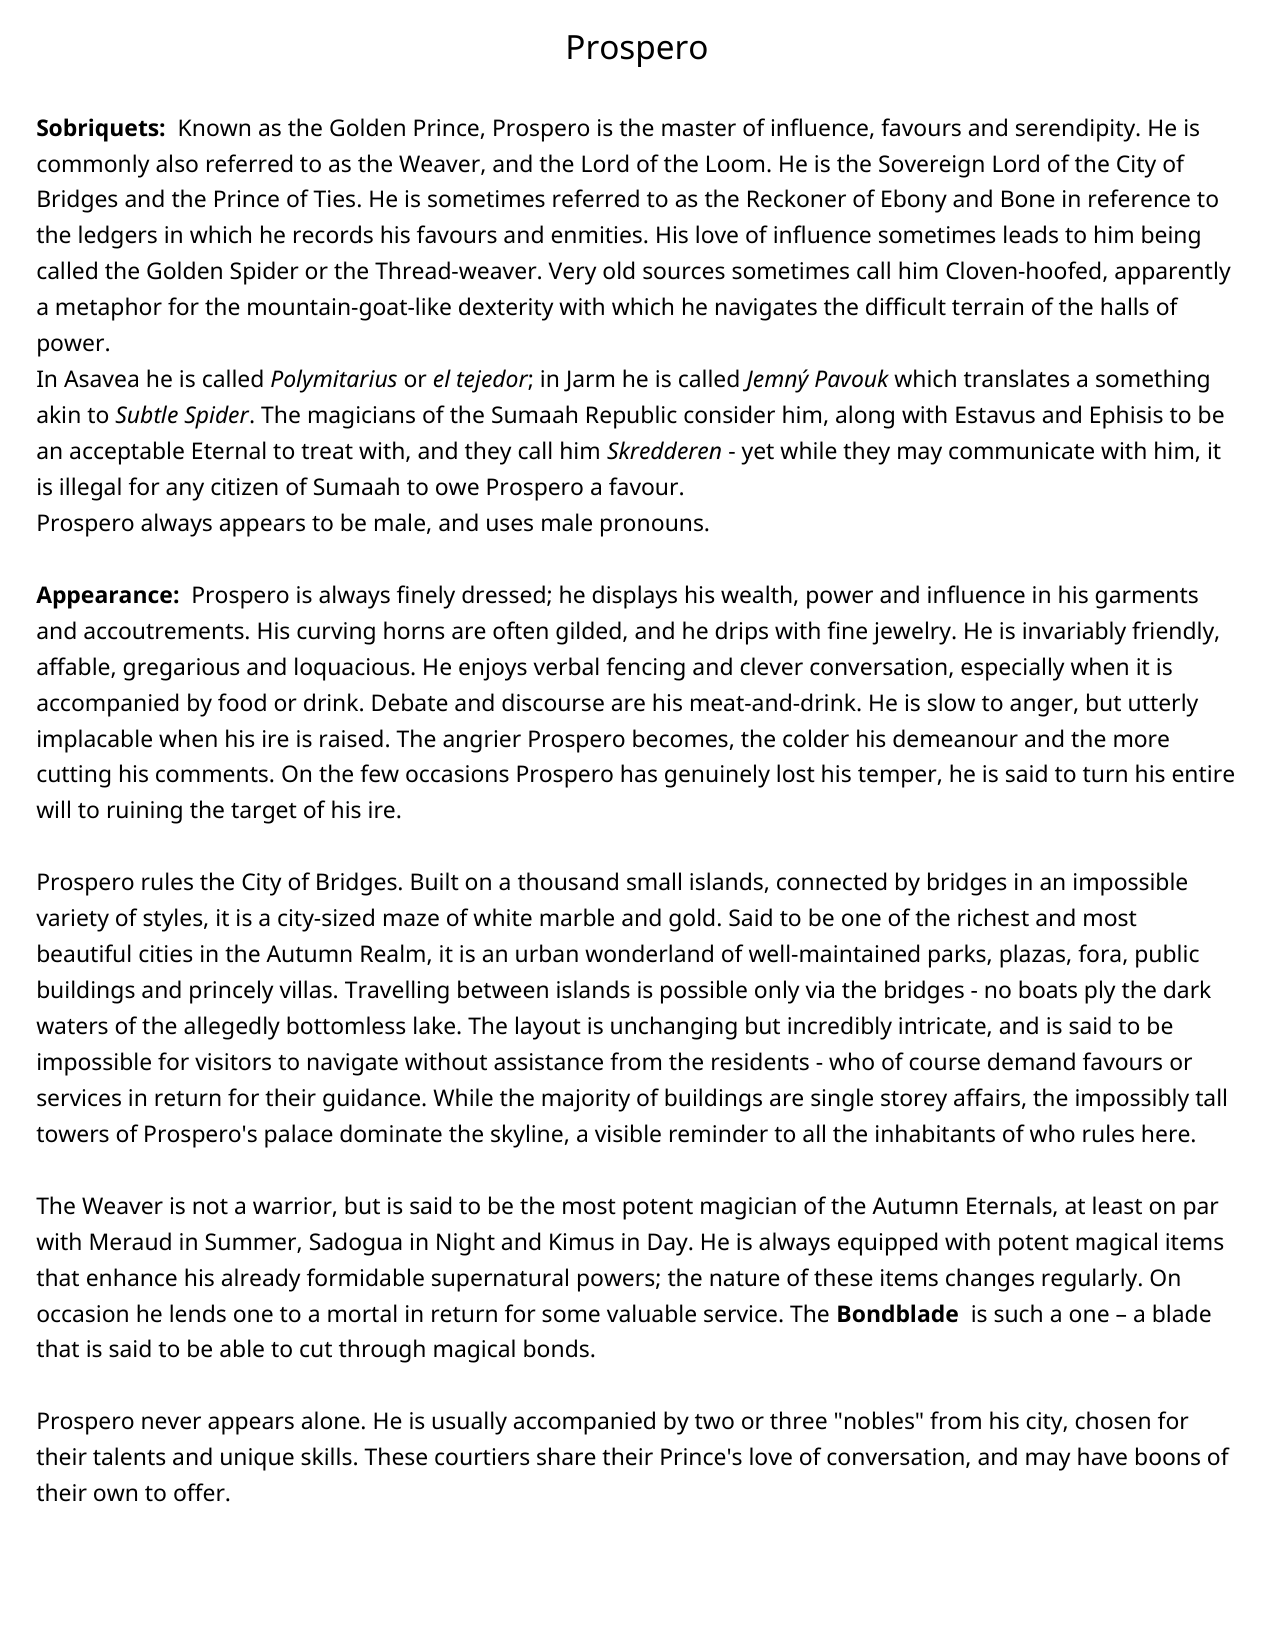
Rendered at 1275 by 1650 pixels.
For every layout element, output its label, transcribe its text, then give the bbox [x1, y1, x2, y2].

text The Weaver is not a warrior, but is said to be the most potent magician of the Autumn Eternals, at least on par with Meraud in Summer, Sadogua in Night and Kimus in Day. He is always equipped with potent magical items that enhance his already formidable supernatural powers; the nature of these items changes regularly. On occasion he lends one to a mortal in return for some valuable service. The Bondblade is such a one – a blade that is said to be able to cut through magical bonds. [36, 1190, 1237, 1365]
text Prospero [36, 23, 1237, 69]
text In Asavea he is called Polymitarius or el tejedor; in Jarm he is called Jemný Pavouk which translates a something akin to Subtle Spider. The magicians of the Sumaah Republic consider him, along with Estavus and Ephisis to be an acceptable Eternal to treat with, and they call him Skredderen - yet while they may communicate with him, it is illegal for any citizen of Sumaah to owe Prospero a favour. [36, 363, 1237, 502]
text Appearance: Prospero is always finely dressed; he displays his wealth, power and influence in his garments and accoutrements. His curving horns are often gilded, and he drips with fine jewelry. He is invariably friendly, affable, gregarious and loquacious. He enjoys verbal fencing and clever conversation, especially when it is accompanied by food or drink. Debate and discourse are his meat-and-drink. He is slow to anger, but utterly implacable when his ire is raised. The angrier Prospero becomes, the colder his demeanour and the more cutting his comments. On the few occasions Prospero has genuinely lost his temper, he is said to turn his entire will to ruining the target of his ire. [36, 579, 1237, 826]
text Prospero rules the City of Bridges. Built on a thousand small islands, connected by bridges in an impossible variety of styles, it is a city-sized maze of white marble and gold. Said to be one of the richest and most beautiful cities in the Autumn Realm, it is an urban wonderland of well-maintained parks, plazas, fora, public buildings and princely villas. Travelling between islands is possible only via the bridges - no boats ply the dark waters of the allegedly bottomless lake. The layout is unchanging but incredibly intricate, and is said to be impossible for visitors to navigate without assistance from the residents - who of course demand favours or services in return for their guidance. While the majority of buildings are single storey affairs, the impossibly tall towers of Prospero's palace dominate the skyline, a visible reminder to all the inhabitants of who rules here. [36, 866, 1237, 1149]
text Prospero always appears to be male, and uses male pronouns. [36, 507, 1237, 538]
text Prospero never appears alone. He is usually accompanied by two or three "nobles" from his city, chosen for their talents and unique skills. These courtiers share their Prince's love of conversation, and may have boons of their own to offer. [36, 1405, 1237, 1508]
text Sobriquets: Known as the Golden Prince, Prospero is the master of influence, favours and serendipity. He is commonly also referred to as the Weaver, and the Lord of the Loom. He is the Sovereign Lord of the City of Bridges and the Prince of Ties. He is sometimes referred to as the Reckoner of Ebony and Bone in reference to the ledgers in which he records his favours and enmities. His love of influence sometimes leads to him being called the Golden Spider or the Thread-weaver. Very old sources sometimes call him Cloven-hoofed, apparently a metaphor for the mountain-goat-like dexterity with which he navigates the difficult terrain of the halls of power. [36, 112, 1237, 358]
